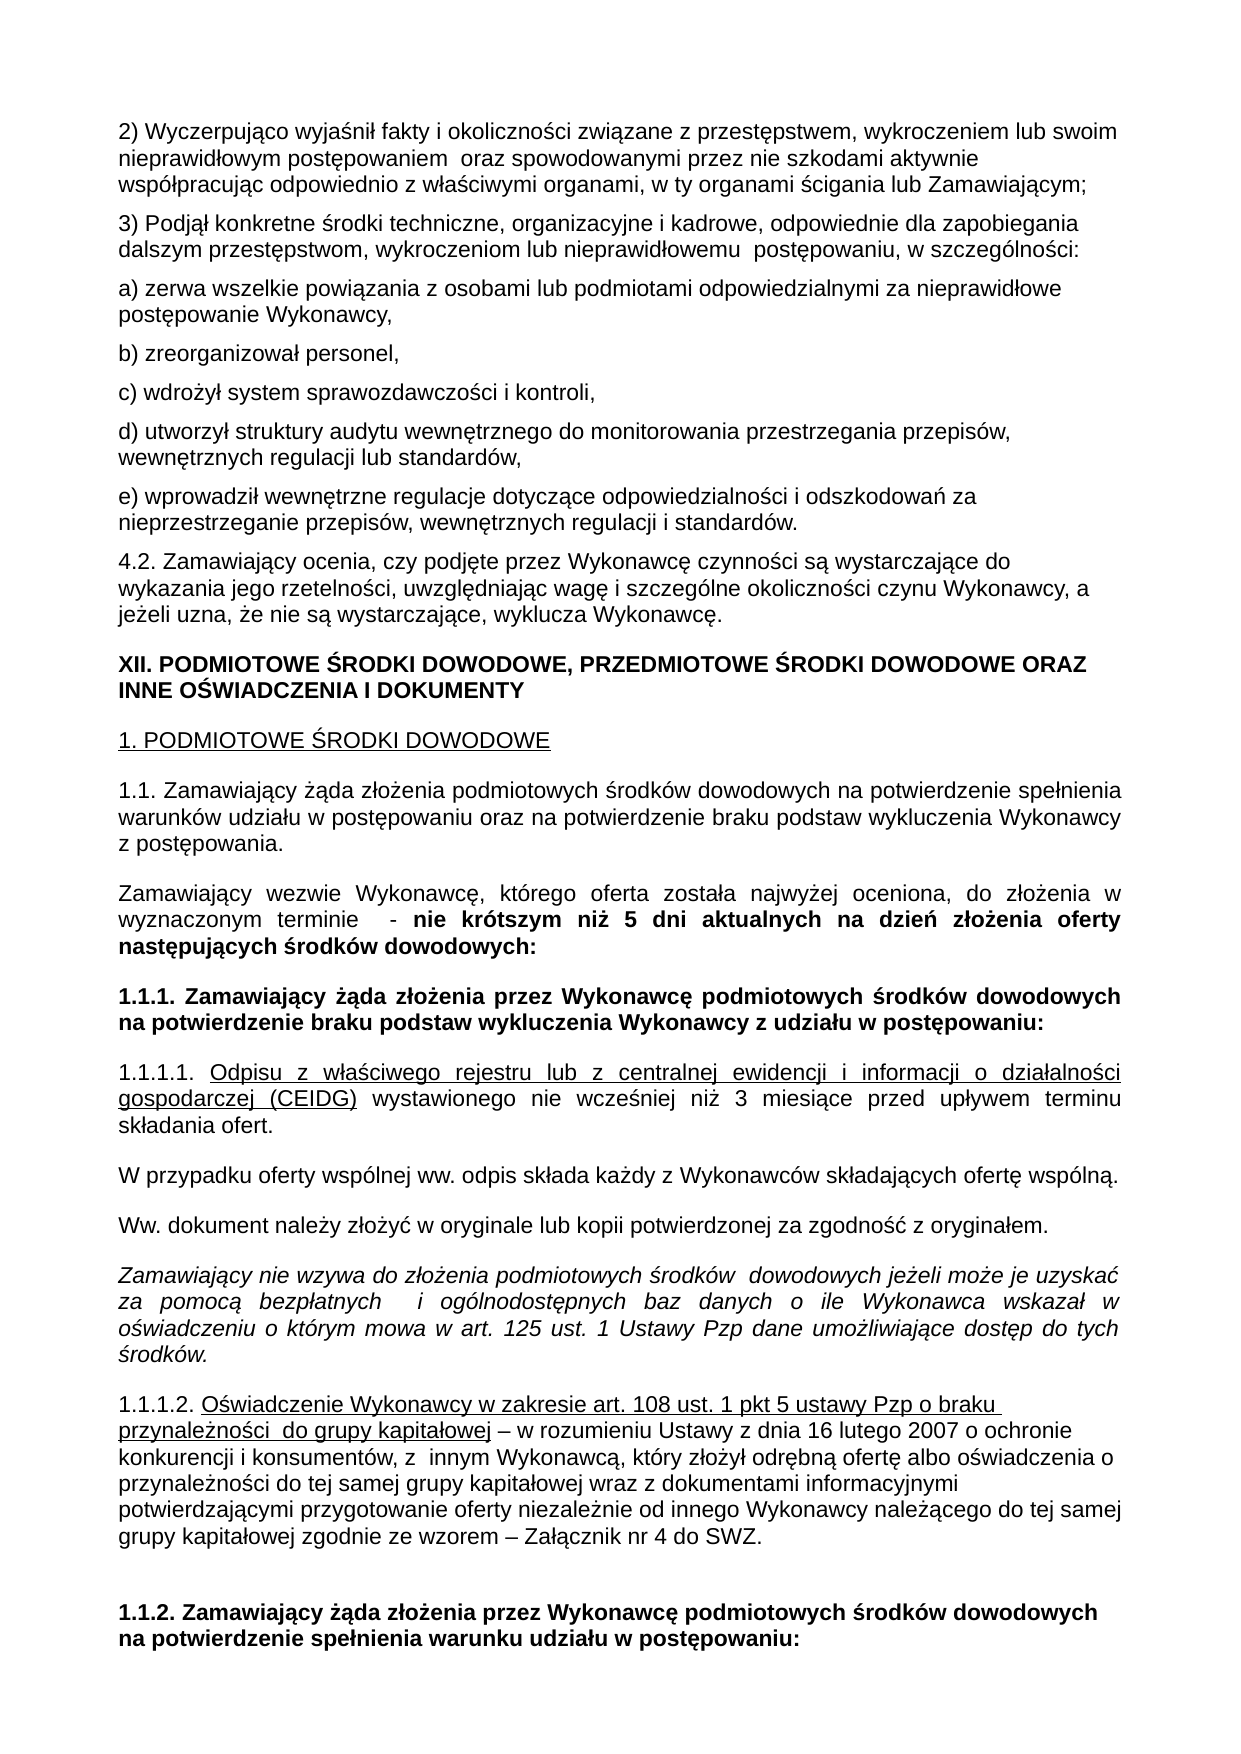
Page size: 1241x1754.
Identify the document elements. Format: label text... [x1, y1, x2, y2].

text 1. PODMIOTOWE ŚRODKI DOWODOWE [118, 727, 1122, 754]
text W przypadku oferty wspólnej ww. odpis składa każdy z Wykonawców składających ofertę wspólną. [118, 1162, 1122, 1188]
text 3) Podjął konkretne środki techniczne, organizacyjne i kadrowe, odpowiednie dla zapobiegania dalszym przestępstwom, wykroczeniom lub nieprawidłowemu postępowaniu, w szczególności: [118, 210, 1122, 262]
text Zamawiający nie wzywa do złożenia podmiotowych środków dowodowych jeżeli może je uzyskać za pomocą bezpłatnych i ogólnodostępnych baz danych o ile Wykonawca wskazał w oświadczeniu o którym mowa w art. 125 ust. 1 Ustawy Pzp dane umożliwiające dostęp do tych środków. [118, 1262, 1122, 1367]
text Zamawiający wezwie Wykonawcę, którego oferta została najwyżej oceniona, do złożenia w wyznaczonym terminie - nie krótszym niż 5 dni aktualnych na dzień złożenia oferty następujących środków dowodowych: [118, 880, 1122, 959]
text Ww. dokument należy złożyć w oryginale lub kopii potwierdzonej za zgodność z oryginałem. [118, 1212, 1122, 1238]
text 1.1.1. Zamawiający żąda złożenia przez Wykonawcę podmiotowych środków dowodowych na potwierdzenie braku podstaw wykluczenia Wykonawcy z udziału w postępowaniu: [118, 983, 1122, 1035]
text 4.2. Zamawiający ocenia, czy podjęte przez Wykonawcę czynności są wystarczające do wykazania jego rzetelności, uwzględniając wagę i szczególne okoliczności czynu Wykonawcy, a jeżeli uzna, że nie są wystarczające, wyklucza Wykonawcę. [118, 548, 1122, 627]
text 1.1. Zamawiający żąda złożenia podmiotowych środków dowodowych na potwierdzenie spełnienia warunków udziału w postępowaniu oraz na potwierdzenie braku podstaw wykluczenia Wykonawcy z postępowania. [118, 777, 1122, 856]
text d) utworzył struktury audytu wewnętrznego do monitorowania przestrzegania przepisów, wewnętrznych regulacji lub standardów, [118, 418, 1122, 471]
text 1.1.1.2. Oświadczenie Wykonawcy w zakresie art. 108 ust. 1 pkt 5 ustawy Pzp o braku przynależności do grupy kapitałowej – w rozumieniu Ustawy z dnia 16 lutego 2007 o ochronie konkurencji i konsumentów, z innym Wykonawcą, który złożył odrębną ofertę albo oświadczenia o przynależności do tej samej grupy kapitałowej wraz z dokumentami informacyjnymi potwierdzającymi przygotowanie oferty niezależnie od innego Wykonawcy należącego do tej samej grupy kapitałowej zgodnie ze wzorem – Załącznik nr 4 do SWZ. [118, 1391, 1122, 1549]
text 1.1.1.1. Odpisu z właściwego rejestru lub z centralnej ewidencji i informacji o działalności gospodarczej (CEIDG) wystawionego nie wcześniej niż 3 miesiące przed upływem terminu składania ofert. [118, 1059, 1122, 1138]
text XII. PODMIOTOWE ŚRODKI DOWODOWE, PRZEDMIOTOWE ŚRODKI DOWODOWE ORAZ INNE OŚWIADCZENIA I DOKUMENTY [118, 651, 1122, 704]
text b) zreorganizował personel, [118, 340, 1122, 366]
text c) wdrożył system sprawozdawczości i kontroli, [118, 379, 1122, 405]
text 2) Wyczerpująco wyjaśnił fakty i okoliczności związane z przestępstwem, wykroczeniem lub swoim nieprawidłowym postępowaniem oraz spowodowanymi przez nie szkodami aktywnie współpracując odpowiednio z właściwymi organami, w ty organami ścigania lub Zamawiającym; [118, 118, 1122, 197]
text e) wprowadził wewnętrzne regulacje dotyczące odpowiedzialności i odszkodowań za nieprzestrzeganie przepisów, wewnętrznych regulacji i standardów. [118, 483, 1122, 536]
text a) zerwa wszelkie powiązania z osobami lub podmiotami odpowiedzialnymi za nieprawidłowe postępowanie Wykonawcy, [118, 275, 1122, 328]
text 1.1.2. Zamawiający żąda złożenia przez Wykonawcę podmiotowych środków dowodowych na potwierdzenie spełnienia warunku udziału w postępowaniu: [118, 1599, 1122, 1652]
